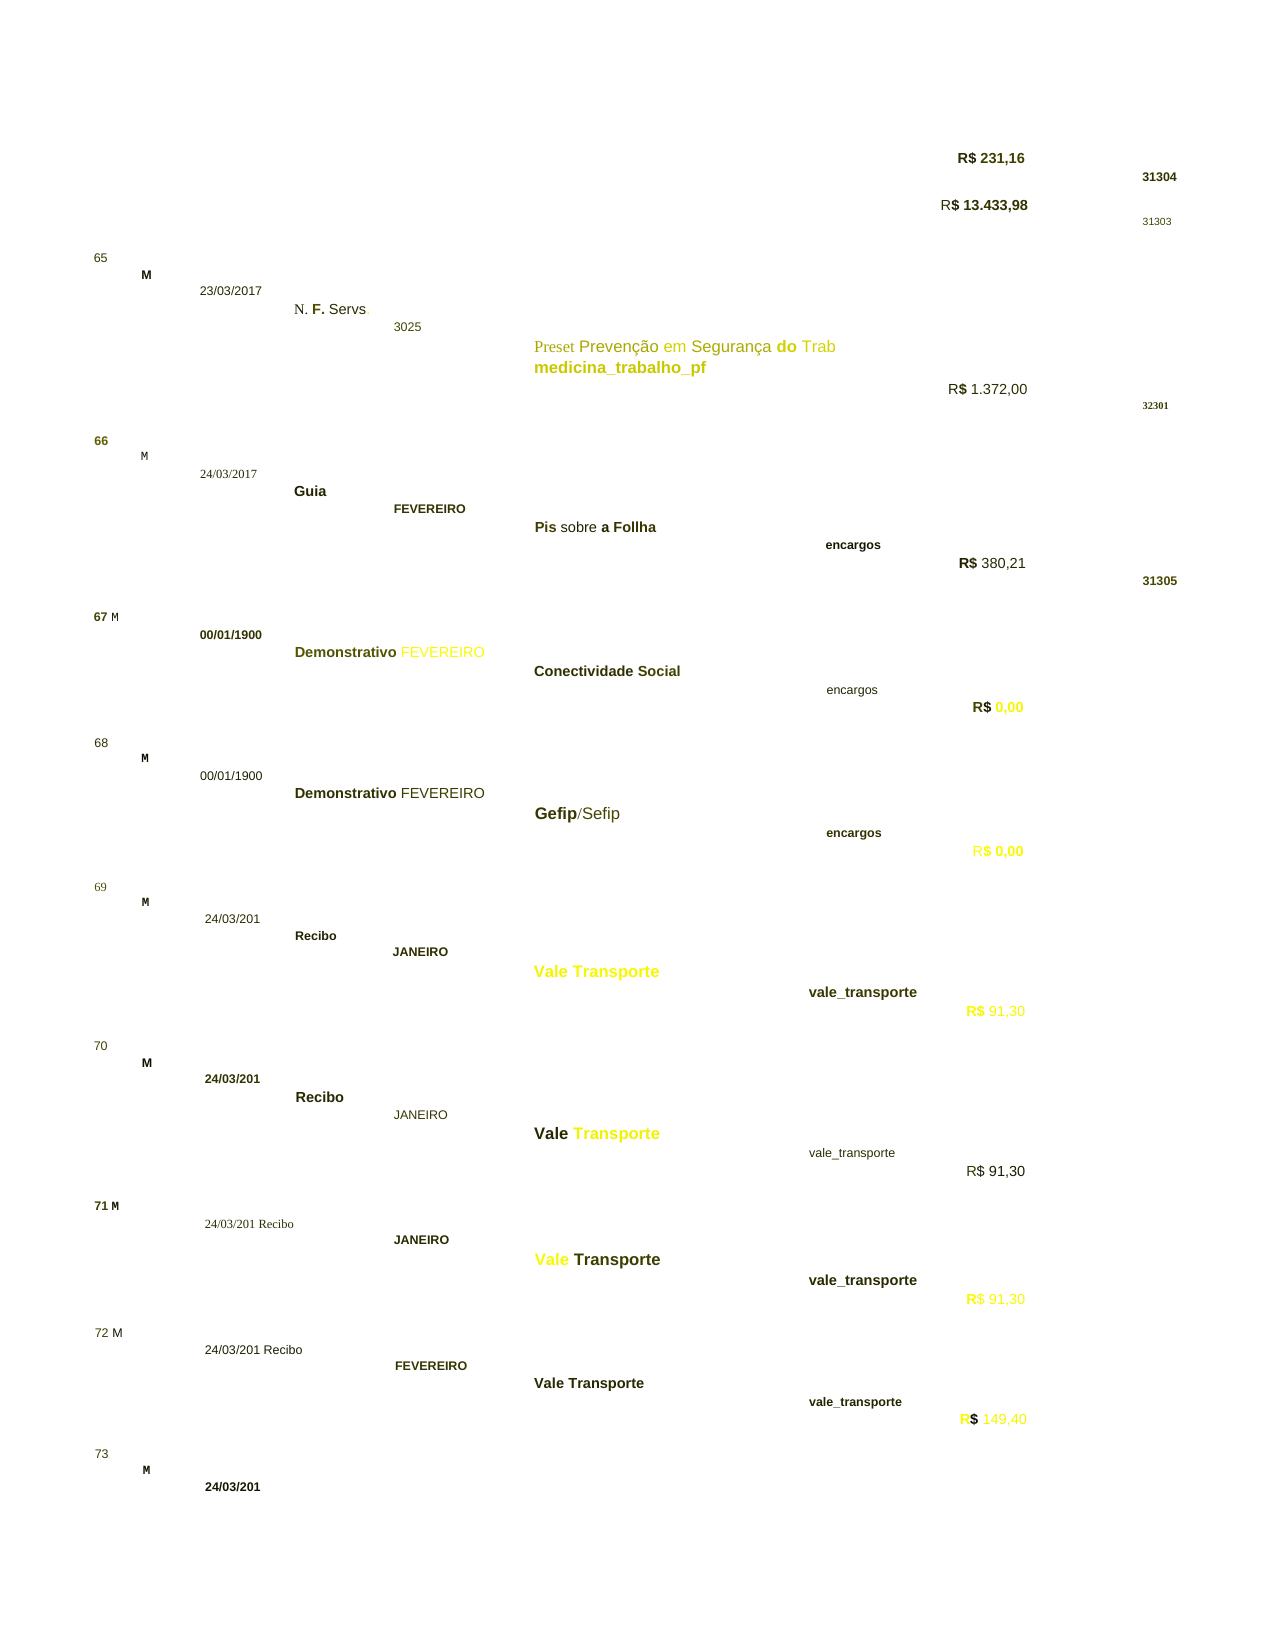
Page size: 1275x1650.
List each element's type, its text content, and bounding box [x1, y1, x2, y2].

text 31303 [1142, 216, 1210, 228]
text 70 [93, 1039, 145, 1053]
text 32301 [1142, 399, 1210, 412]
text encargos [826, 826, 914, 840]
text 72 M [94, 1326, 190, 1340]
text 24/03/201 Recibo [204, 1216, 371, 1231]
text 24/03/201 Recibo [204, 1342, 371, 1357]
text Conectividade Social [534, 663, 689, 680]
text 31304 [1142, 169, 1210, 184]
text vale_transporte [808, 983, 933, 1000]
text JANEIRO [393, 1233, 481, 1247]
text R$ 1.372,00 [948, 380, 1053, 397]
text vale_transporte [809, 1146, 933, 1160]
text Vale Transporte [534, 1124, 663, 1143]
text Vale Transporte [534, 1249, 663, 1268]
text R$ 0,00 [972, 699, 1053, 716]
text M [141, 450, 187, 464]
text 31305 [1142, 574, 1211, 588]
text R$ 91,30 [966, 1003, 1054, 1019]
text FEVEREIRO [395, 1359, 497, 1373]
text 00/01/1900 [200, 768, 301, 783]
text R$ 149,40 [959, 1411, 1055, 1428]
text R$ 380,21 [958, 554, 1050, 571]
text 71 M [94, 1199, 189, 1214]
text R$ 91,30 [966, 1291, 1054, 1307]
text Demonstrativo FEVEREIRO [294, 785, 496, 802]
text R$ 0,00 [972, 842, 1054, 859]
text 23/03/2017 [199, 284, 300, 298]
text Pis sobre a Follha [534, 519, 672, 535]
text Recibo [295, 1088, 372, 1105]
text Vale Transporte [533, 961, 662, 981]
text JANEIRO [392, 945, 481, 959]
text Gefip/Sefip [534, 804, 633, 823]
text 00/01/1900 [199, 627, 301, 642]
text vale_transporte [808, 1271, 934, 1288]
text R$ 13.433,98 [940, 197, 1052, 213]
text Preset Prevenção em Segurança do Trab medicina_trabalho_pf [534, 336, 952, 377]
text JANEIRO [393, 1107, 481, 1122]
text Recibo [295, 928, 372, 943]
text R$ 91,30 [966, 1162, 1054, 1179]
text FEVEREIRO [393, 502, 497, 517]
text 24/03/2017 [200, 466, 301, 481]
text M [143, 1464, 189, 1478]
text 24/03/201 [204, 1072, 295, 1086]
text 3025 [393, 320, 456, 334]
text 65 [93, 251, 144, 266]
text 24/03/201 [204, 912, 296, 926]
text Demonstrativo FEVEREIRO [294, 644, 496, 661]
text M [142, 896, 188, 910]
text 69 [94, 879, 146, 894]
text M [142, 1055, 188, 1070]
text 66 [94, 434, 144, 448]
text 67 M [93, 609, 188, 625]
text Vale Transporte [534, 1375, 662, 1392]
text R$ 231,16 [957, 150, 1053, 167]
text 73 [94, 1447, 147, 1462]
text 68 [94, 736, 145, 750]
text 24/03/201 [205, 1480, 296, 1494]
text vale_transporte [809, 1394, 934, 1409]
text encargos [826, 682, 915, 697]
text M [141, 752, 188, 766]
text encargos [825, 538, 915, 552]
text Guia [294, 483, 358, 500]
text M [141, 268, 188, 282]
text N. F. Servs. [294, 301, 397, 317]
